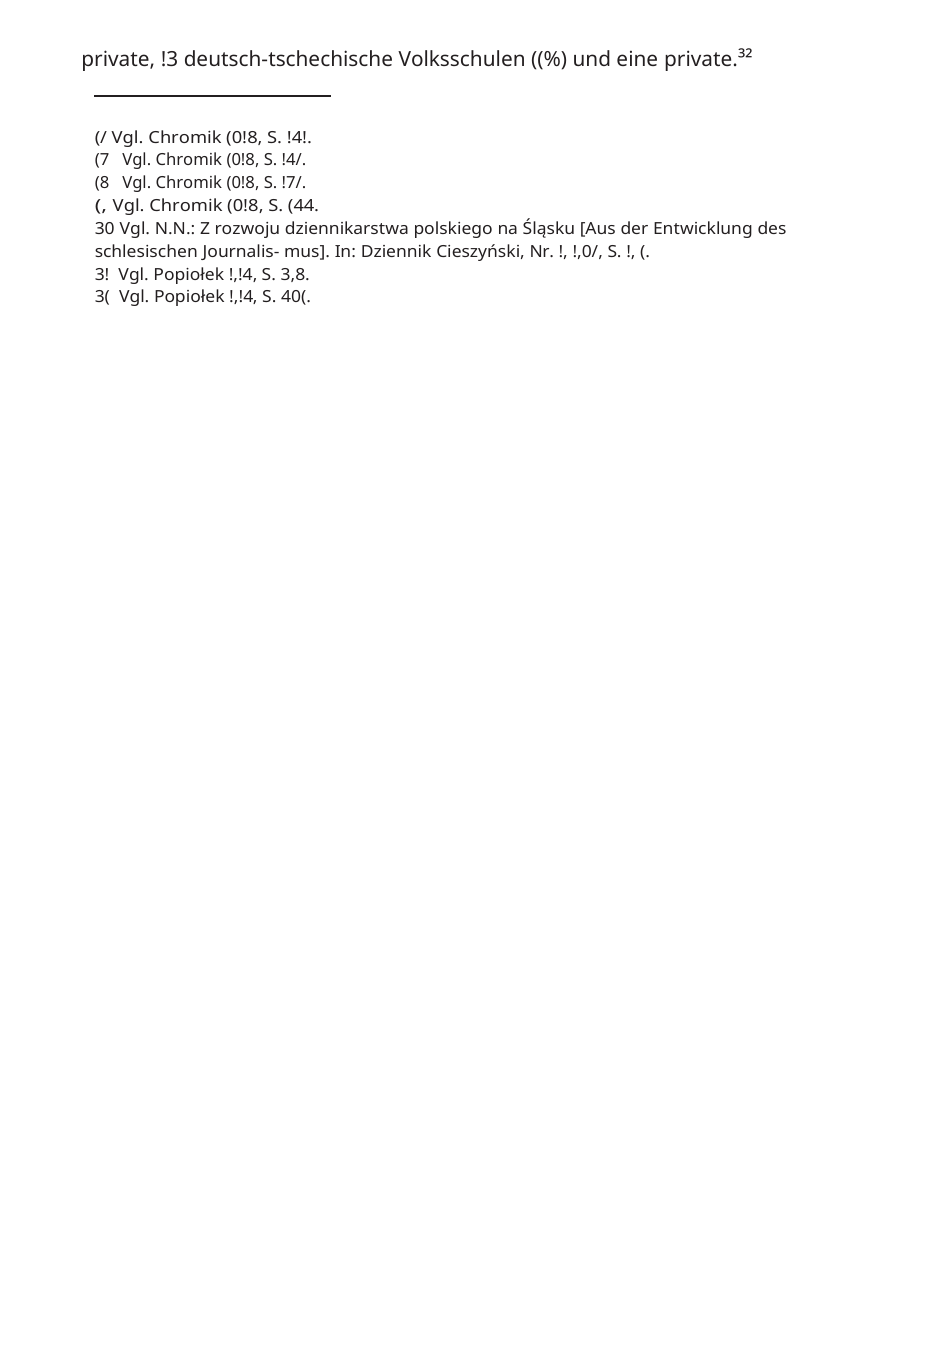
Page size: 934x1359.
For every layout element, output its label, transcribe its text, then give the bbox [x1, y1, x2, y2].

text private, !3 deutsch-tschechische Volksschulen ((%) und eine private.³² [81, 44, 841, 72]
text 30 Vgl. N.N.: Z rozwoju dziennikarstwa polskiego na Śląsku [Aus der Entwicklung des schlesischen Journalis- mus]. In: Dziennik Cieszyński, Nr. !, !,0/, S. !, (. [94, 217, 840, 262]
text (8 Vgl. Chromik (0!8, S. !7/. [94, 171, 852, 193]
text (7 Vgl. Chromik (0!8, S. !4/. [94, 148, 852, 171]
text (, Vgl. Chromik (0!8, S. (44. [94, 193, 852, 216]
text 3( Vgl. Popiołek !,!4, S. 40(. [94, 285, 852, 308]
text 3! Vgl. Popiołek !,!4, S. 3,8. [94, 262, 852, 285]
text (/ Vgl. Chromik (0!8, S. !4!. [94, 125, 852, 148]
